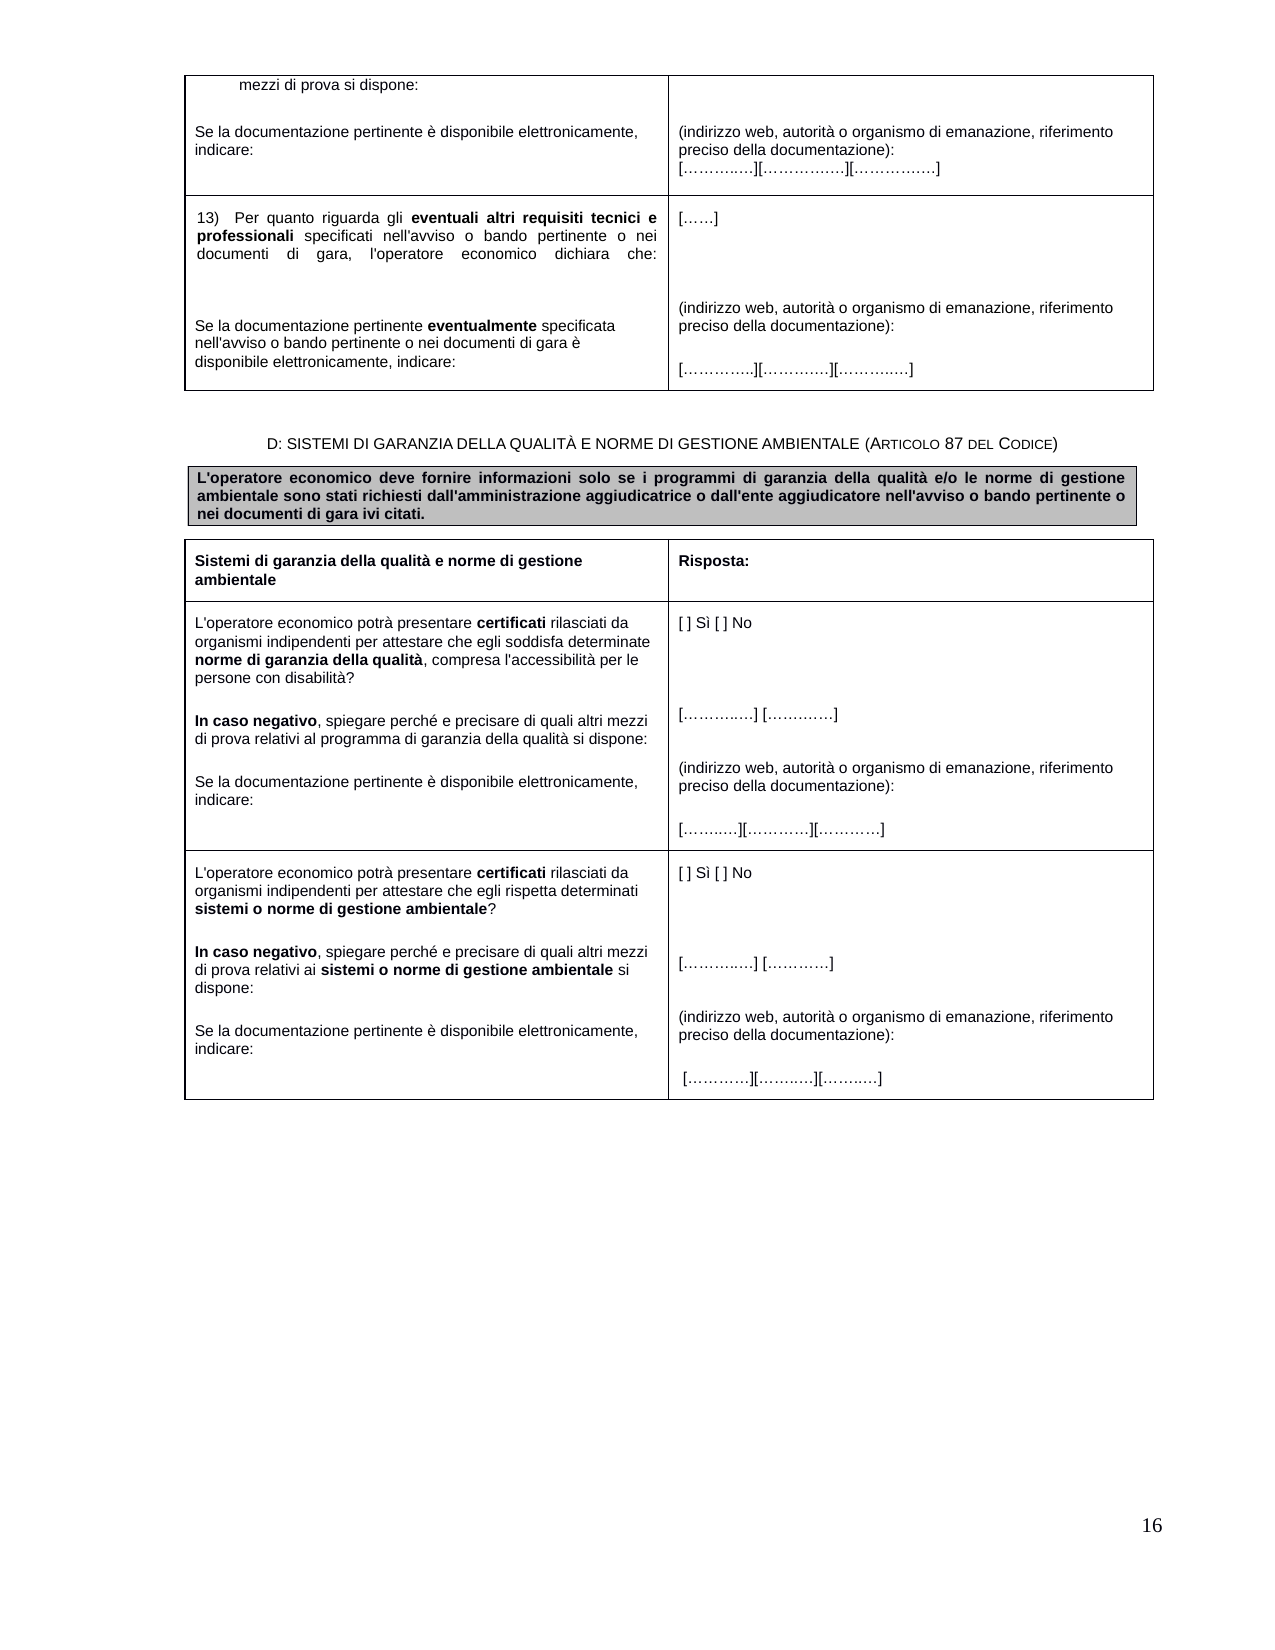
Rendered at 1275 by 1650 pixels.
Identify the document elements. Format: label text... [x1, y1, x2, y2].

table_cell [……] (indirizzo web, autorità o organismo di emanazione, riferimento preciso della documentazione): […………..][……….…][………..…] [669, 196, 1153, 390]
table_cell [ ] Sì [ ] No [………..…] […….……] (indirizzo web, autorità o organismo di emanazione, riferimento preciso della documentazione): [……..…][…………][…………] [669, 602, 1153, 850]
table_cell L'operatore economico potrà presentare certificati rilasciati da organismi indipendenti per attestare che egli soddisfa determinate norme di garanzia della qualità, compresa l'accessibilità per le persone con disabilità? In caso negativo, spiegare perché e precisare di quali altri mezzi di prova relativi al programma di garanzia della qualità si dispone: Se la documentazione pertinente è disponibile elettronicamente, indicare: [186, 602, 668, 850]
table_header Risposta: [669, 540, 1153, 601]
title D: SISTEMI di garanzia della qualità e norme di gestione ambientale (Articolo 87 del Codice) [187, 434, 1137, 453]
table_cell 13) Per quanto riguarda gli eventuali altri requisiti tecnici e professionali specificati nell'avviso o bando pertinente o nei documenti di gara, l'operatore economico dichiara che: Se la documentazione pertinente eventualmente specificata nell'avviso o bando pertinente o nei documenti di gara è disponibile elettronicamente, indicare: [186, 196, 668, 390]
table_header Sistemi di garanzia della qualità e norme di gestione ambientale [186, 540, 668, 601]
table_cell [ ] Sì [ ] No [………..…] […………] (indirizzo web, autorità o organismo di emanazione, riferimento preciso della documentazione): […………][……..…][……..…] [669, 851, 1153, 1099]
table_cell (indirizzo web, autorità o organismo di emanazione, riferimento preciso della documentazione): [………..…][………….…][………….…] [669, 76, 1153, 195]
text L'operatore economico deve fornire informazioni solo se i programmi di garanzia della qualità e/o le norme di gestione ambientale sono stati richiesti dall'amministrazione aggiudicatrice o dall'ente aggiudicatore nell'avviso o bando pertinente o nei documenti di gara ivi citati. [189, 467, 1136, 525]
table_cell mezzi di prova si dispone: Se la documentazione pertinente è disponibile elettronicamente, indicare: [186, 76, 668, 195]
table_cell L'operatore economico potrà presentare certificati rilasciati da organismi indipendenti per attestare che egli rispetta determinati sistemi o norme di gestione ambientale? In caso negativo, spiegare perché e precisare di quali altri mezzi di prova relativi ai sistemi o norme di gestione ambientale si dispone: Se la documentazione pertinente è disponibile elettronicamente, indicare: [186, 851, 668, 1099]
